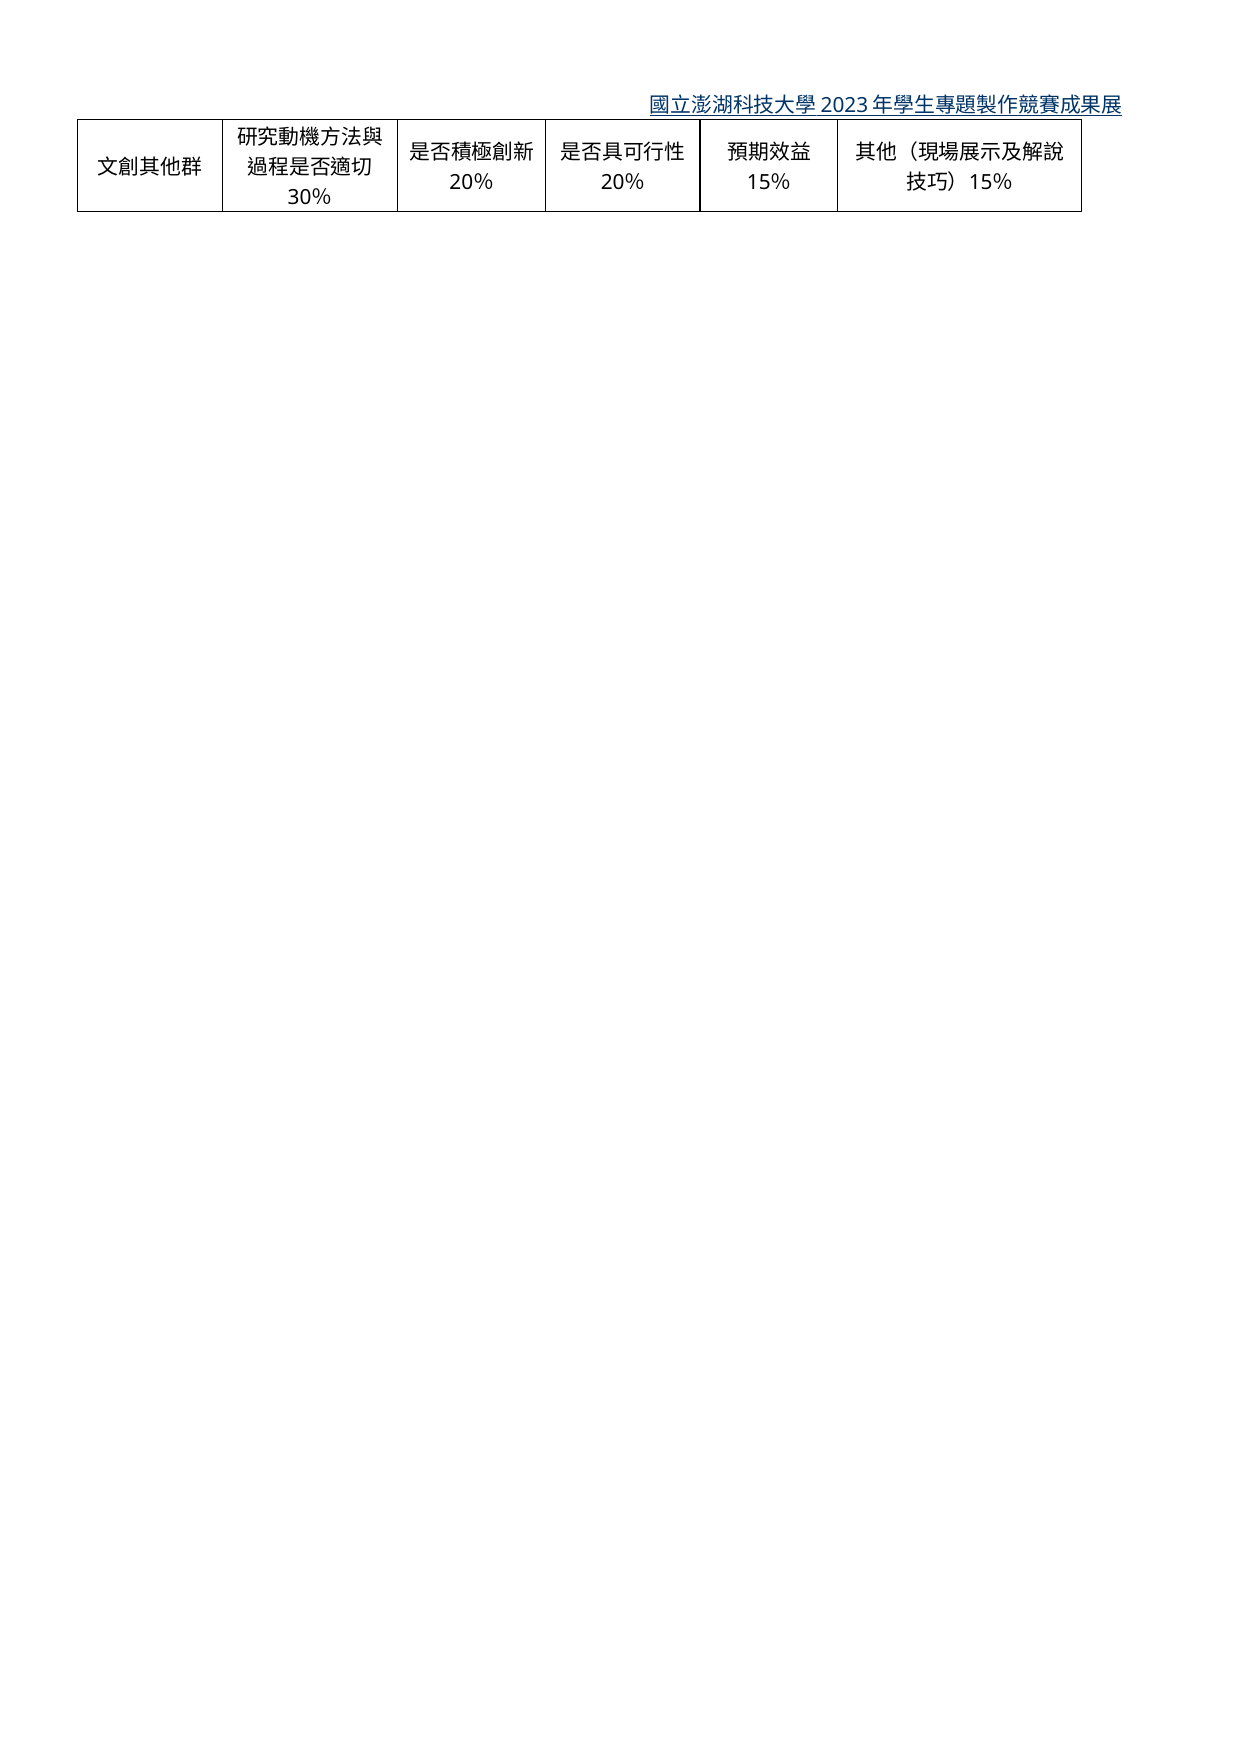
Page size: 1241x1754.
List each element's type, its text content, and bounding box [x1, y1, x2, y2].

table_cell 預期效益15％ [701, 120, 837, 211]
table_cell 研究動機方法與過程是否適切30％ [223, 120, 397, 211]
table_cell 是否具可行性20％ [546, 120, 699, 211]
table_cell 其他（現場展示及解說技巧）15％ [838, 120, 1081, 211]
table_cell 是否積極創新20％ [398, 120, 545, 211]
table_cell 文創其他群 [78, 120, 222, 211]
